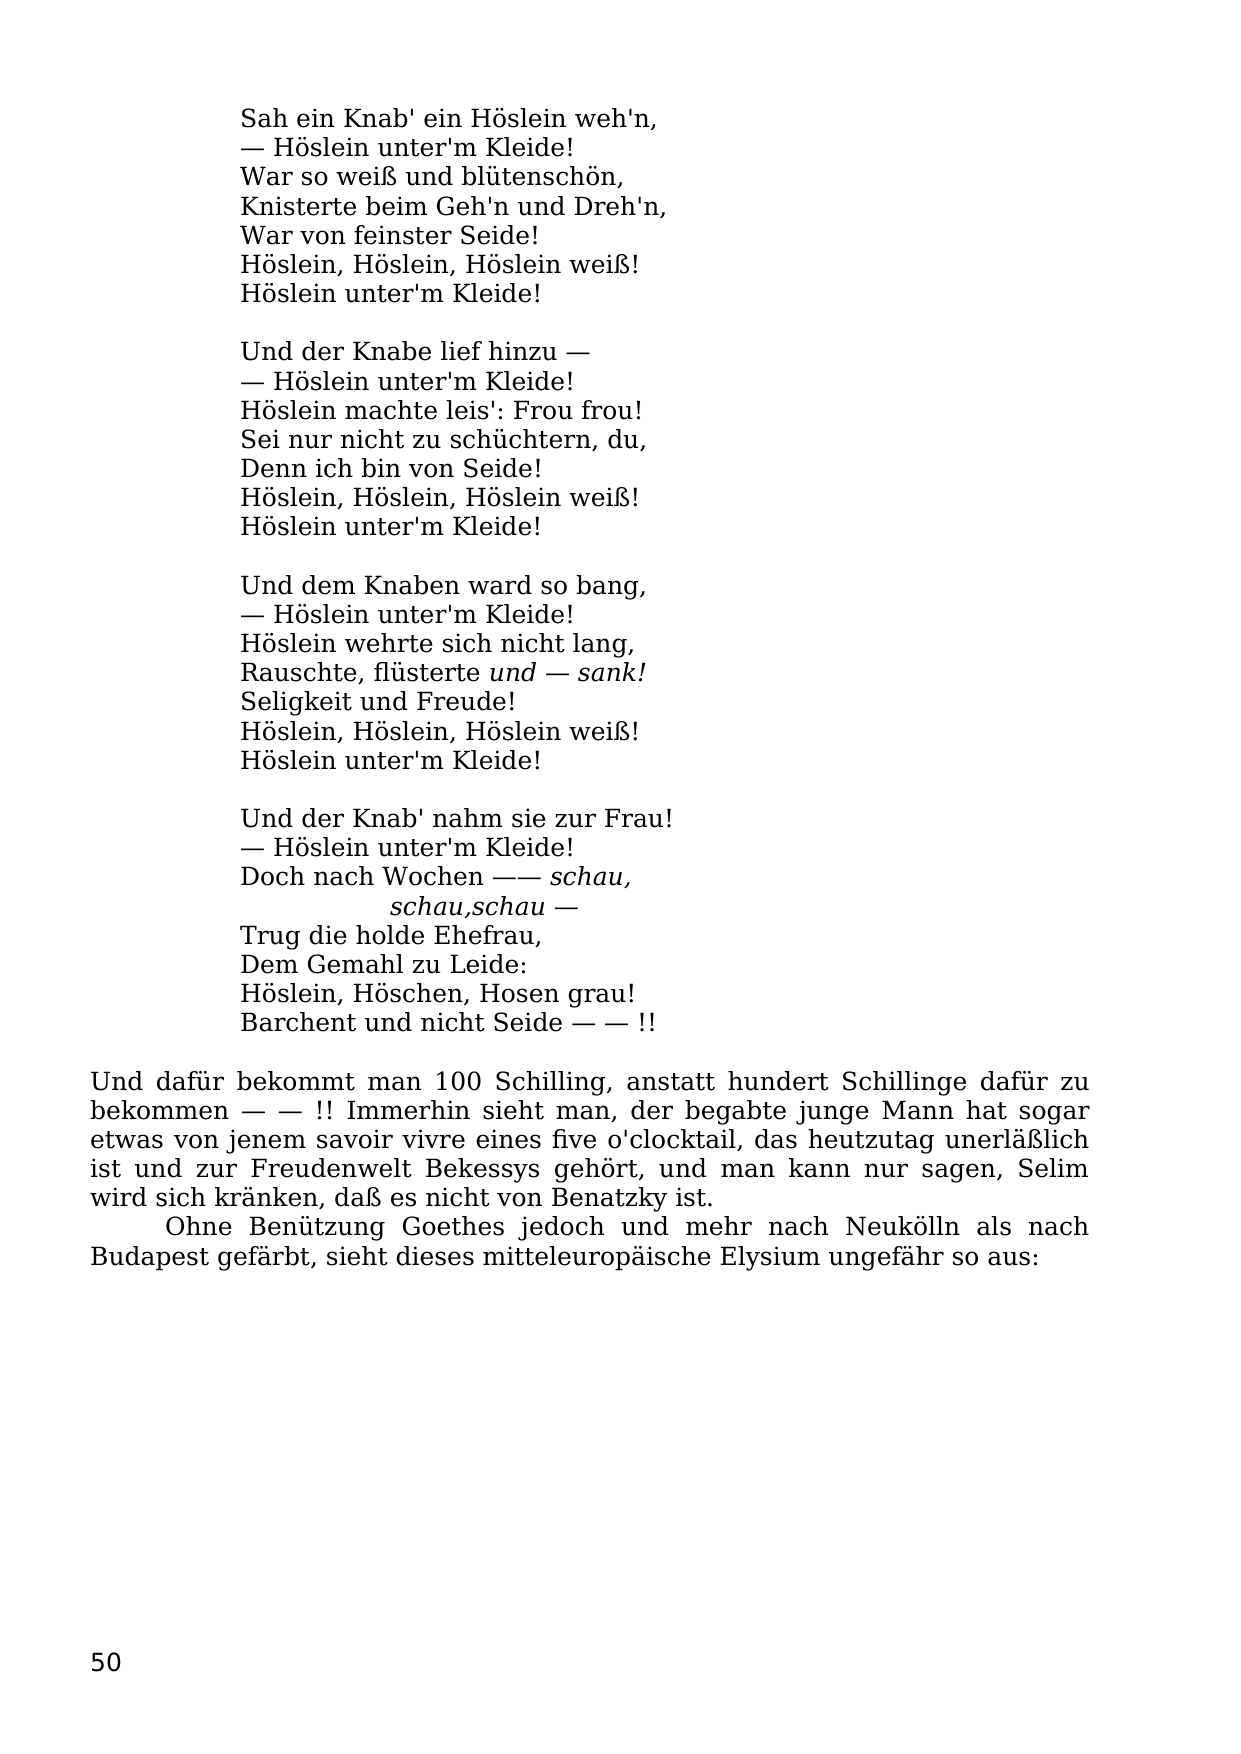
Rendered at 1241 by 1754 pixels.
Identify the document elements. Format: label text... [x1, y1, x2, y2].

text schau,schau — [240, 892, 1091, 921]
text Höslein, Höschen, Hosen grau! [240, 979, 1091, 1008]
text Und dem Knaben ward so bang, [240, 571, 1091, 600]
text War so weiß und blütenschön, [240, 162, 1091, 192]
text Höslein, Höslein, Höslein weiß! [240, 717, 1091, 746]
text Trug die holde Ehefrau, [240, 921, 1091, 950]
text Höslein unter'm Kleide! [240, 279, 1091, 308]
text Höslein unter'm Kleide! [240, 512, 1091, 542]
text Knisterte beim Geh'n und Dreh'n, [240, 192, 1091, 221]
text War von feinster Seide! [240, 221, 1091, 250]
text Doch nach Wochen —— schau, [240, 862, 1091, 892]
text Rauschte, flüsterte und — sank! [240, 658, 1091, 687]
text — Höslein unter'm Kleide! [240, 833, 1091, 862]
text Sei nur nicht zu schüchtern, du, [240, 425, 1091, 454]
text Ohne Benützung Goethes jedoch und mehr nach Neukölln als nach Budapest gefärbt, sieht dieses mitteleuropäische Elysium ungefähr so aus: [90, 1212, 1091, 1271]
text Dem Gemahl zu Leide: [240, 950, 1091, 979]
text — Höslein unter'm Kleide! [240, 133, 1091, 162]
text Höslein unter'm Kleide! [240, 746, 1091, 775]
text Höslein machte leis': Frou frou! [240, 396, 1091, 425]
text Und der Knab' nahm sie zur Frau! [240, 804, 1091, 833]
text Denn ich bin von Seide! [240, 454, 1091, 483]
text Sah ein Knab' ein Höslein weh'n, [240, 104, 1091, 133]
text Barchent und nicht Seide — — !! [240, 1008, 1091, 1037]
text — Höslein unter'm Kleide! [240, 600, 1091, 629]
text Und der Knabe lief hinzu — [240, 337, 1091, 367]
text Seligkeit und Freude! [240, 687, 1091, 717]
text Höslein, Höslein, Höslein weiß! [240, 483, 1091, 512]
text Höslein wehrte sich nicht lang, [240, 629, 1091, 658]
text Und dafür bekommt man 100 Schilling, anstatt hundert Schillinge dafür zu bekommen — — !! Immerhin sieht man, der begabte junge Mann hat sogar etwas von jenem savoir vivre eines five o'clocktail, das heutzutag unerläßlich ist und zur Freudenwelt Bekessys gehört, und man kann nur sagen, Selim wird sich kränken, daß es nicht von Benatzky ist. [90, 1067, 1091, 1212]
text — Höslein unter'm Kleide! [240, 367, 1091, 396]
text Höslein, Höslein, Höslein weiß! [240, 250, 1091, 279]
